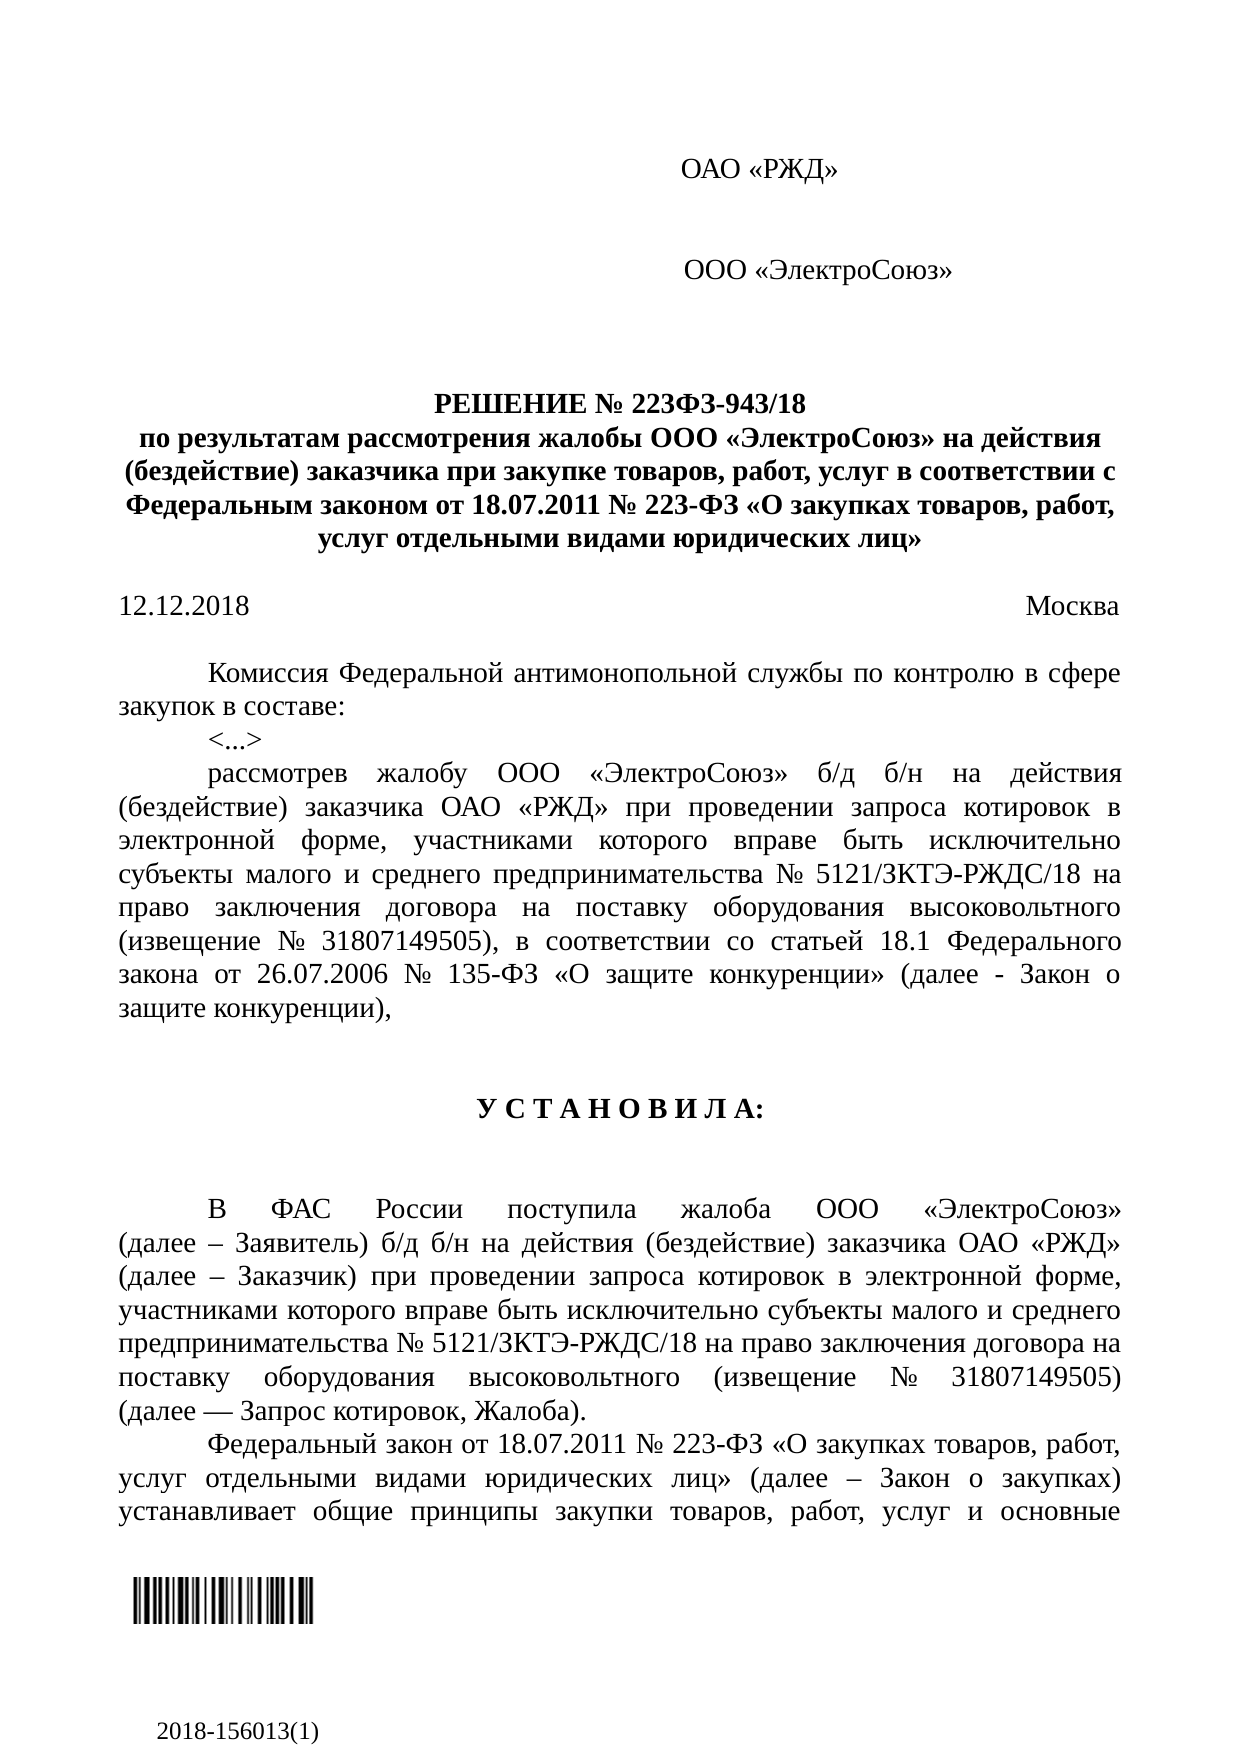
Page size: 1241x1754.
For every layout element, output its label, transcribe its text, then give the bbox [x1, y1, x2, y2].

text Федеральный закон от 18.07.2011 № 223-ФЗ «О закупках товаров, работ, услуг отдельными видами юридических лиц» (далее – Закон о закупках) устанавливает общие принципы закупки товаров, работ, услуг и основные [118, 1426, 1122, 1527]
text ОАО «РЖД» [681, 152, 1122, 185]
text Комиссия Федеральной антимонопольной службы по контролю в сфере закупок в составе: [118, 655, 1122, 722]
text В ФАС России поступила жалоба ООО «ЭлектроСоюз» (далее – Заявитель) б/д б/н на действия (бездействие) заказчика ОАО «РЖД» (далее – Заказчик) при проведении запроса котировок в электронной форме, участниками которого вправе быть исключительно субъекты малого и среднего предпринимательства № 5121/ЗКТЭ-РЖДС/18 на право заключения договора на поставку оборудования высоковольтного (извещение № 31807149505) (далее — Запрос котировок, Жалоба). [118, 1191, 1122, 1426]
text ООО «ЭлектроСоюз» [684, 252, 1122, 286]
text У С Т А Н О В И Л А: [118, 1091, 1122, 1124]
text 12.12.2018 Москва [118, 588, 1122, 621]
text рассмотрев жалобу ООО «ЭлектроСоюз» б/д б/н на действия (бездействие) заказчика ОАО «РЖД» при проведении запроса котировок в электронной форме, участниками которого вправе быть исключительно субъекты малого и среднего предпринимательства № 5121/ЗКТЭ-РЖДС/18 на право заключения договора на поставку оборудования высоковольтного (извещение № 31807149505), в соответствии со статьей 18.1 Федерального закона от 26.07.2006 № 135-ФЗ «О защите конкуренции» (далее - Закон о защите конкуренции), [118, 755, 1122, 1024]
text РЕШЕНИЕ № 223ФЗ-943/18 [118, 386, 1122, 420]
text по результатам рассмотрения жалобы ООО «ЭлектроСоюз» на действия (бездействие) заказчика при закупке товаров, работ, услуг в соответствии с Федеральным законом от 18.07.2011 № 223-ФЗ «О закупках товаров, работ, услуг отдельными видами юридических лиц» [118, 420, 1122, 554]
picture [118, 1577, 331, 1624]
text <...> [118, 722, 1122, 755]
